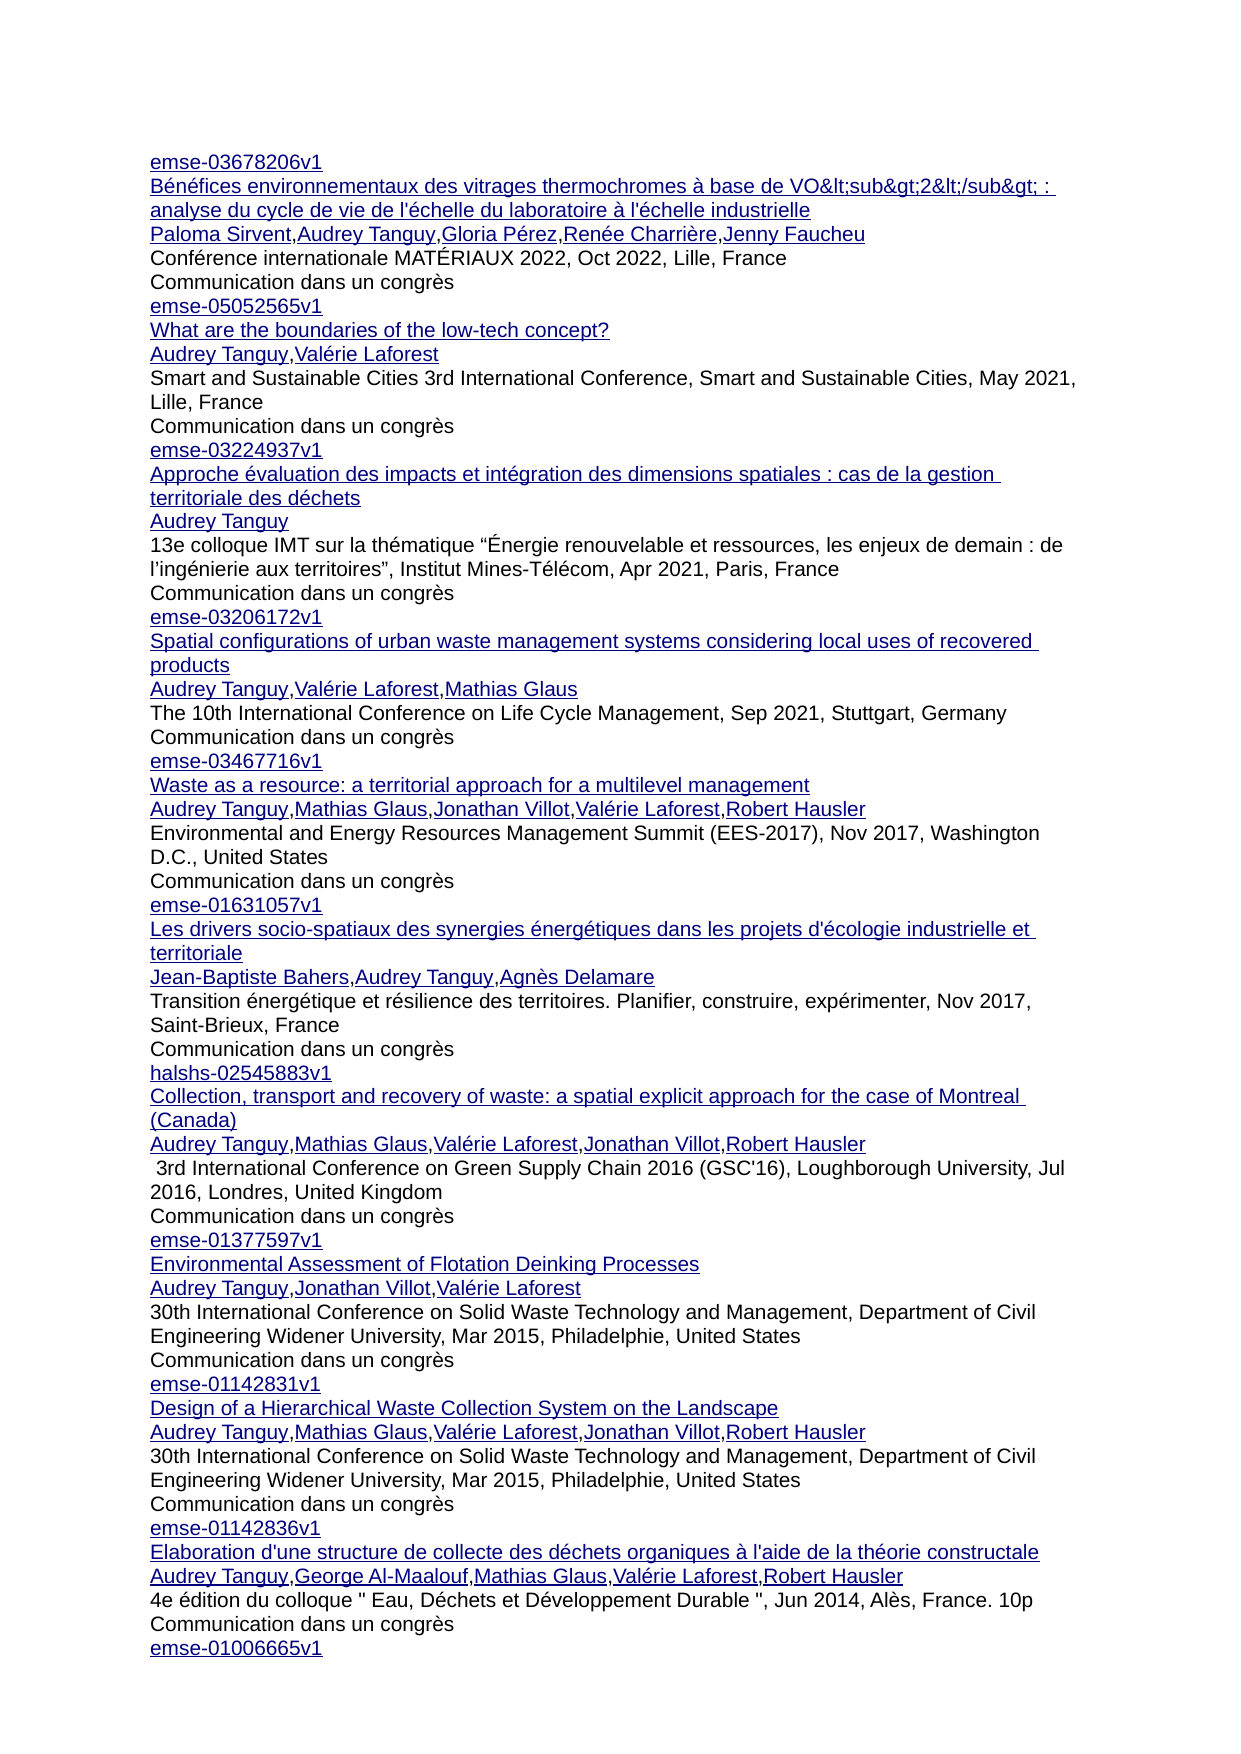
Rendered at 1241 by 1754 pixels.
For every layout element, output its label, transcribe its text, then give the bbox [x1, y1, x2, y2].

table_cell What are the boundaries of the low-tech concept? Audrey Tanguy,Valérie Laforest Smart and Sustainable Cities 3rd International Conference, Smart and Sustainable Cities, May 2021, Lille, France Communication dans un congrès emse-03224937v1 [150, 318, 1090, 461]
table_cell Collection, transport and recovery of waste: a spatial explicit approach for the case of Montreal (Canada) Audrey Tanguy,Mathias Glaus,Valérie Laforest,Jonathan Villot,Robert Hausler 3rd International Conference on Green Supply Chain 2016 (GSC'16), Loughborough University, Jul 2016, Londres, United Kingdom Communication dans un congrès emse-01377597v1 [150, 1084, 1090, 1252]
table_cell Waste as a resource: a territorial approach for a multilevel management Audrey Tanguy,Mathias Glaus,Jonathan Villot,Valérie Laforest,Robert Hausler Environmental and Energy Resources Management Summit (EES-2017), Nov 2017, Washington D.C., United States Communication dans un congrès emse-01631057v1 [150, 773, 1090, 917]
table_cell Environmental Assessment of Flotation Deinking Processes Audrey Tanguy,Jonathan Villot,Valérie Laforest 30th International Conference on Solid Waste Technology and Management, Department of Civil Engineering Widener University, Mar 2015, Philadelphie, United States Communication dans un congrès emse-01142831v1 [150, 1252, 1090, 1396]
table_cell Design of a Hierarchical Waste Collection System on the Landscape Audrey Tanguy,Mathias Glaus,Valérie Laforest,Jonathan Villot,Robert Hausler 30th International Conference on Solid Waste Technology and Management, Department of Civil Engineering Widener University, Mar 2015, Philadelphie, United States Communication dans un congrès emse-01142836v1 [150, 1396, 1090, 1539]
table_cell Spatial configurations of urban waste management systems considering local uses of recovered products Audrey Tanguy,Valérie Laforest,Mathias Glaus The 10th International Conference on Life Cycle Management, Sep 2021, Stuttgart, Germany Communication dans un congrès emse-03467716v1 [150, 629, 1090, 773]
table_cell Bénéfices environnementaux des vitrages thermochromes à base de VO&lt;sub&gt;2&lt;/sub&gt; : analyse du cycle de vie de l'échelle du laboratoire à l'échelle industrielle Paloma Sirvent,Audrey Tanguy,Gloria Pérez,Renée Charrière,Jenny Faucheu Conférence internationale MATÉRIAUX 2022, Oct 2022, Lille, France Communication dans un congrès emse-05052565v1 [150, 174, 1090, 318]
table_cell Approche évaluation des impacts et intégration des dimensions spatiales : cas de la gestion territoriale des déchets Audrey Tanguy 13e colloque IMT sur la thématique “Énergie renouvelable et ressources, les enjeux de demain : de l’ingénierie aux territoires”, Institut Mines-Télécom, Apr 2021, Paris, France Communication dans un congrès emse-03206172v1 [150, 461, 1090, 629]
table_cell Les drivers socio-spatiaux des synergies énergétiques dans les projets d'écologie industrielle et territoriale Jean-Baptiste Bahers,Audrey Tanguy,Agnès Delamare Transition énergétique et résilience des territoires. Planifier, construire, expérimenter, Nov 2017, Saint-Brieux, France Communication dans un congrès halshs-02545883v1 [150, 917, 1090, 1084]
table_cell Elaboration d'une structure de collecte des déchets organiques à l'aide de la théorie constructale Audrey Tanguy,George Al-Maalouf,Mathias Glaus,Valérie Laforest,Robert Hausler 4e édition du colloque " Eau, Déchets et Développement Durable ", Jun 2014, Alès, France. 10p Communication dans un congrès emse-01006665v1 [150, 1540, 1090, 1659]
table_cell emse-03678206v1 [150, 150, 1090, 174]
